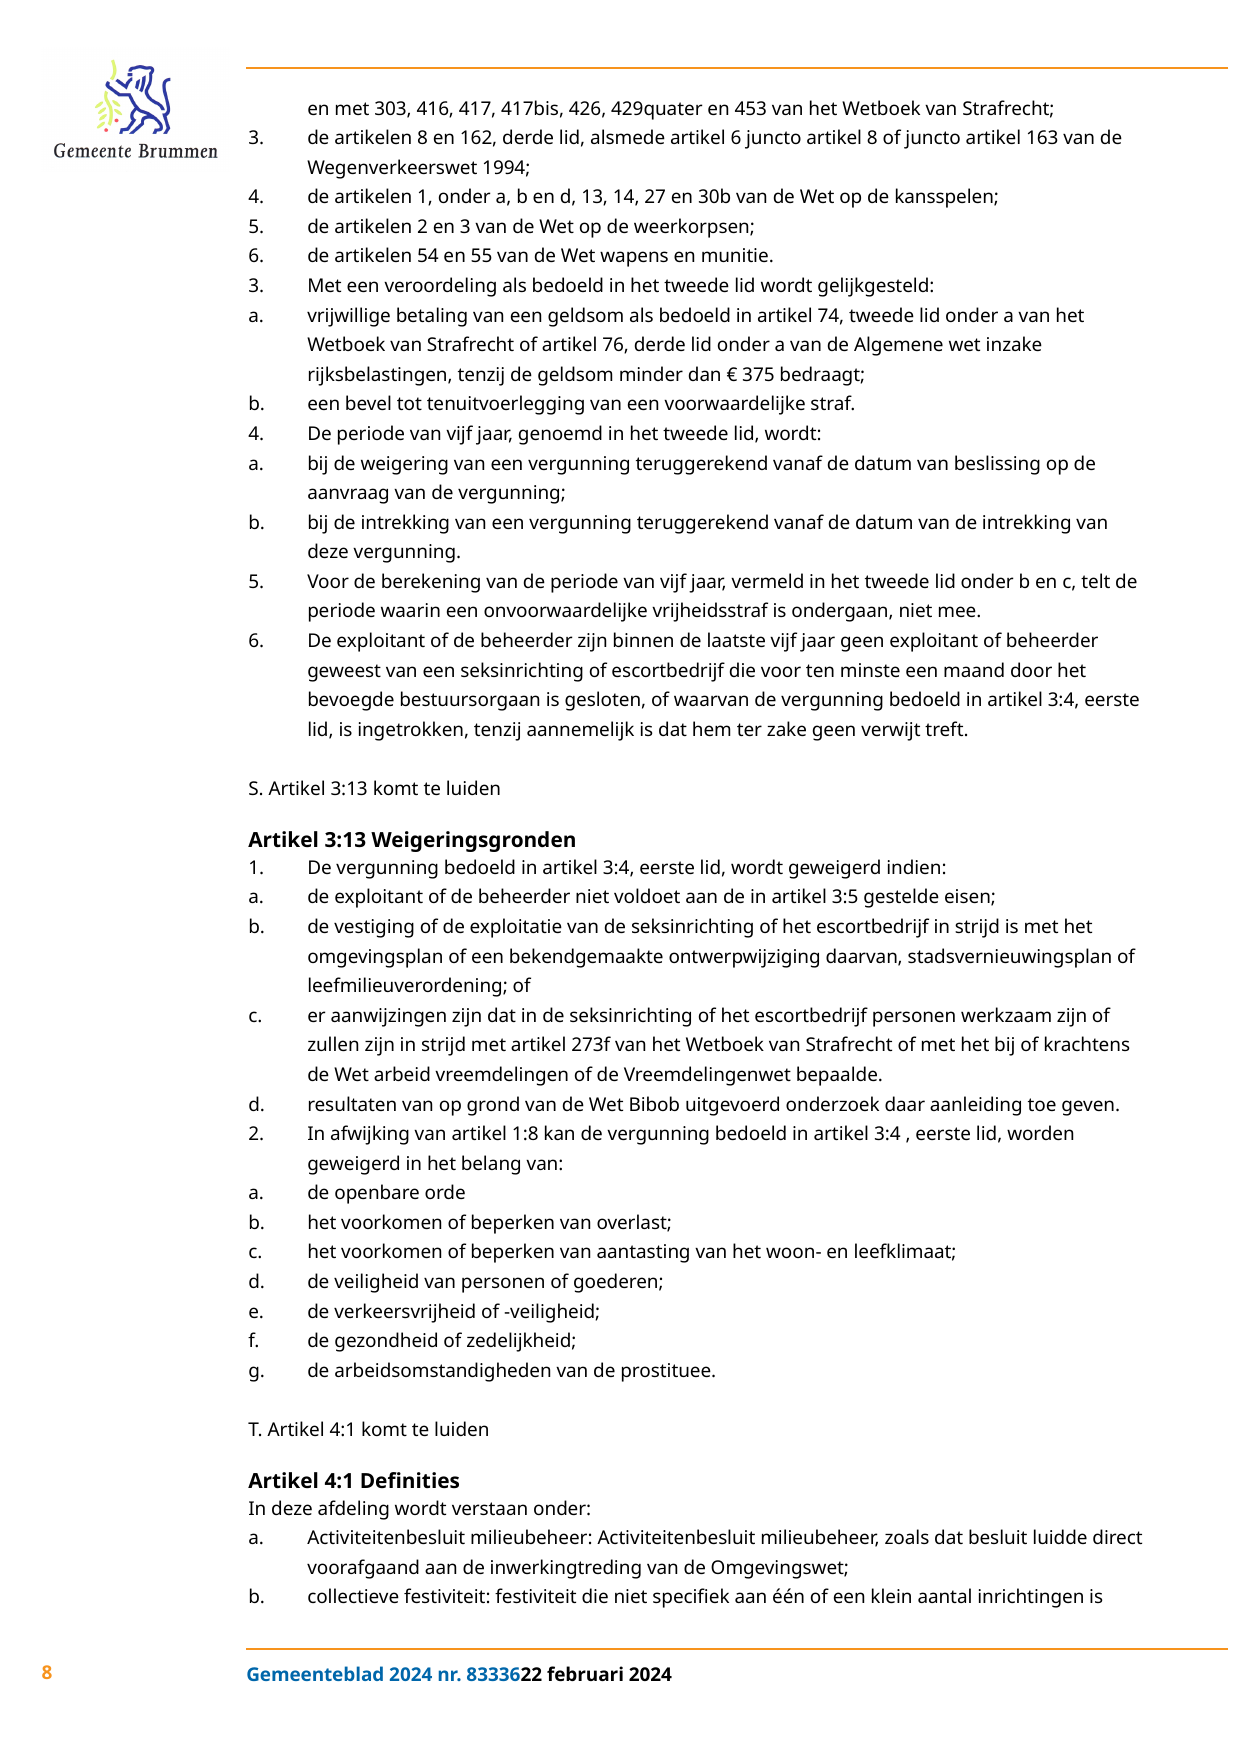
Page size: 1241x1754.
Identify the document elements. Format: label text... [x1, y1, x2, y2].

list de arbeidsomstandigheden van de prostituee. [248, 1357, 1152, 1383]
list De exploitant of de beheerder zijn binnen de laatste vijf jaar geen exploitant of beheerder geweest van een seksinrichting of escortbedrijf die voor ten minste een maand door het bevoegde bestuursorgaan is gesloten, of waarvan de vergunning bedoeld in artikel 3:4, eerste lid, is ingetrokken, tenzij aannemelijk is dat hem ter zake geen verwijt treft. [248, 627, 1152, 742]
picture [41, 47, 231, 172]
text In deze afdeling wordt verstaan onder: [248, 1495, 1152, 1521]
list Met een veroordeling als bedoeld in het tweede lid wordt gelijkgesteld: [248, 272, 1152, 298]
list In afwijking van artikel 1:8 kan de vergunning bedoeld in artikel 3:4 , eerste lid, worden geweigerd in het belang van: [248, 1120, 1152, 1176]
list een bevel tot tenuitvoerlegging van een voorwaardelijke straf. [248, 391, 1152, 416]
list Voor de berekening van de periode van vijf jaar, vermeld in het tweede lid onder b en c, telt de periode waarin een onvoorwaardelijke vrijheidsstraf is ondergaan, niet mee. [248, 568, 1152, 623]
list collectieve festiviteit: festiviteit die niet specifiek aan één of een klein aantal inrichtingen is [248, 1584, 1152, 1609]
list bij de weigering van een vergunning teruggerekend vanaf de datum van beslissing op de aanvraag van de vergunning; [248, 450, 1152, 505]
list de vestiging of de exploitatie van de seksinrichting of het escortbedrijf in strijd is met het omgevingsplan of een bekendgemaakte ontwerpwijziging daarvan, stadsvernieuwingsplan of leefmilieuverordening; of [248, 913, 1152, 998]
list de artikelen 2 en 3 van de Wet op de weerkorpsen; [248, 213, 1152, 239]
list vrijwillige betaling van een geldsom als bedoeld in artikel 74, tweede lid onder a van het Wetboek van Strafrecht of artikel 76, derde lid onder a van de Algemene wet inzake rijksbelastingen, tenzij de geldsom minder dan € 375 bedraagt; [248, 302, 1152, 387]
list het voorkomen of beperken van aantasting van het woon- en leefklimaat; [248, 1239, 1152, 1264]
list bij de intrekking van een vergunning teruggerekend vanaf de datum van de intrekking van deze vergunning. [248, 509, 1152, 564]
text Artikel 4:1 Definities [248, 1467, 1152, 1495]
list Activiteitenbesluit milieubeheer: Activiteitenbesluit milieubeheer, zoals dat besluit luidde direct voorafgaand aan de inwerkingtreding van de Omgevingswet; [248, 1524, 1152, 1580]
list de gezondheid of zedelijkheid; [248, 1327, 1152, 1353]
list de artikelen 54 en 55 van de Wet wapens en munitie. [248, 243, 1152, 268]
list de exploitant of de beheerder niet voldoet aan de in artikel 3:5 gestelde eisen; [248, 884, 1152, 909]
list er aanwijzingen zijn dat in de seksinrichting of het escortbedrijf personen werkzaam zijn of zullen zijn in strijd met artikel 273f van het Wetboek van Strafrecht of met het bij of krachtens de Wet arbeid vreemdelingen of de Vreemdelingenwet bepaalde. [248, 1002, 1152, 1087]
list De vergunning bedoeld in artikel 3:4, eerste lid, wordt geweigerd indien: [248, 854, 1152, 880]
list de artikelen 8 en 162, derde lid, alsmede artikel 6 juncto artikel 8 of juncto artikel 163 van de Wegenverkeerswet 1994; [248, 124, 1152, 180]
list de veiligheid van personen of goederen; [248, 1268, 1152, 1294]
list en met 303, 416, 417, 417bis, 426, 429quater en 453 van het Wetboek van Strafrecht; [248, 95, 1152, 121]
list resultaten van op grond van de Wet Bibob uitgevoerd onderzoek daar aanleiding toe geven. [248, 1091, 1152, 1116]
list het voorkomen of beperken van overlast; [248, 1209, 1152, 1235]
text T. Artikel 4:1 komt te luiden [248, 1416, 1152, 1442]
list de verkeersvrijheid of -veiligheid; [248, 1298, 1152, 1323]
text Artikel 3:13 Weigeringsgronden [248, 826, 1152, 854]
text S. Artikel 3:13 komt te luiden [248, 775, 1152, 801]
list de openbare orde [248, 1179, 1152, 1205]
list De periode van vijf jaar, genoemd in het tweede lid, wordt: [248, 420, 1152, 446]
list de artikelen 1, onder a, b en d, 13, 14, 27 en 30b van de Wet op de kansspelen; [248, 183, 1152, 209]
